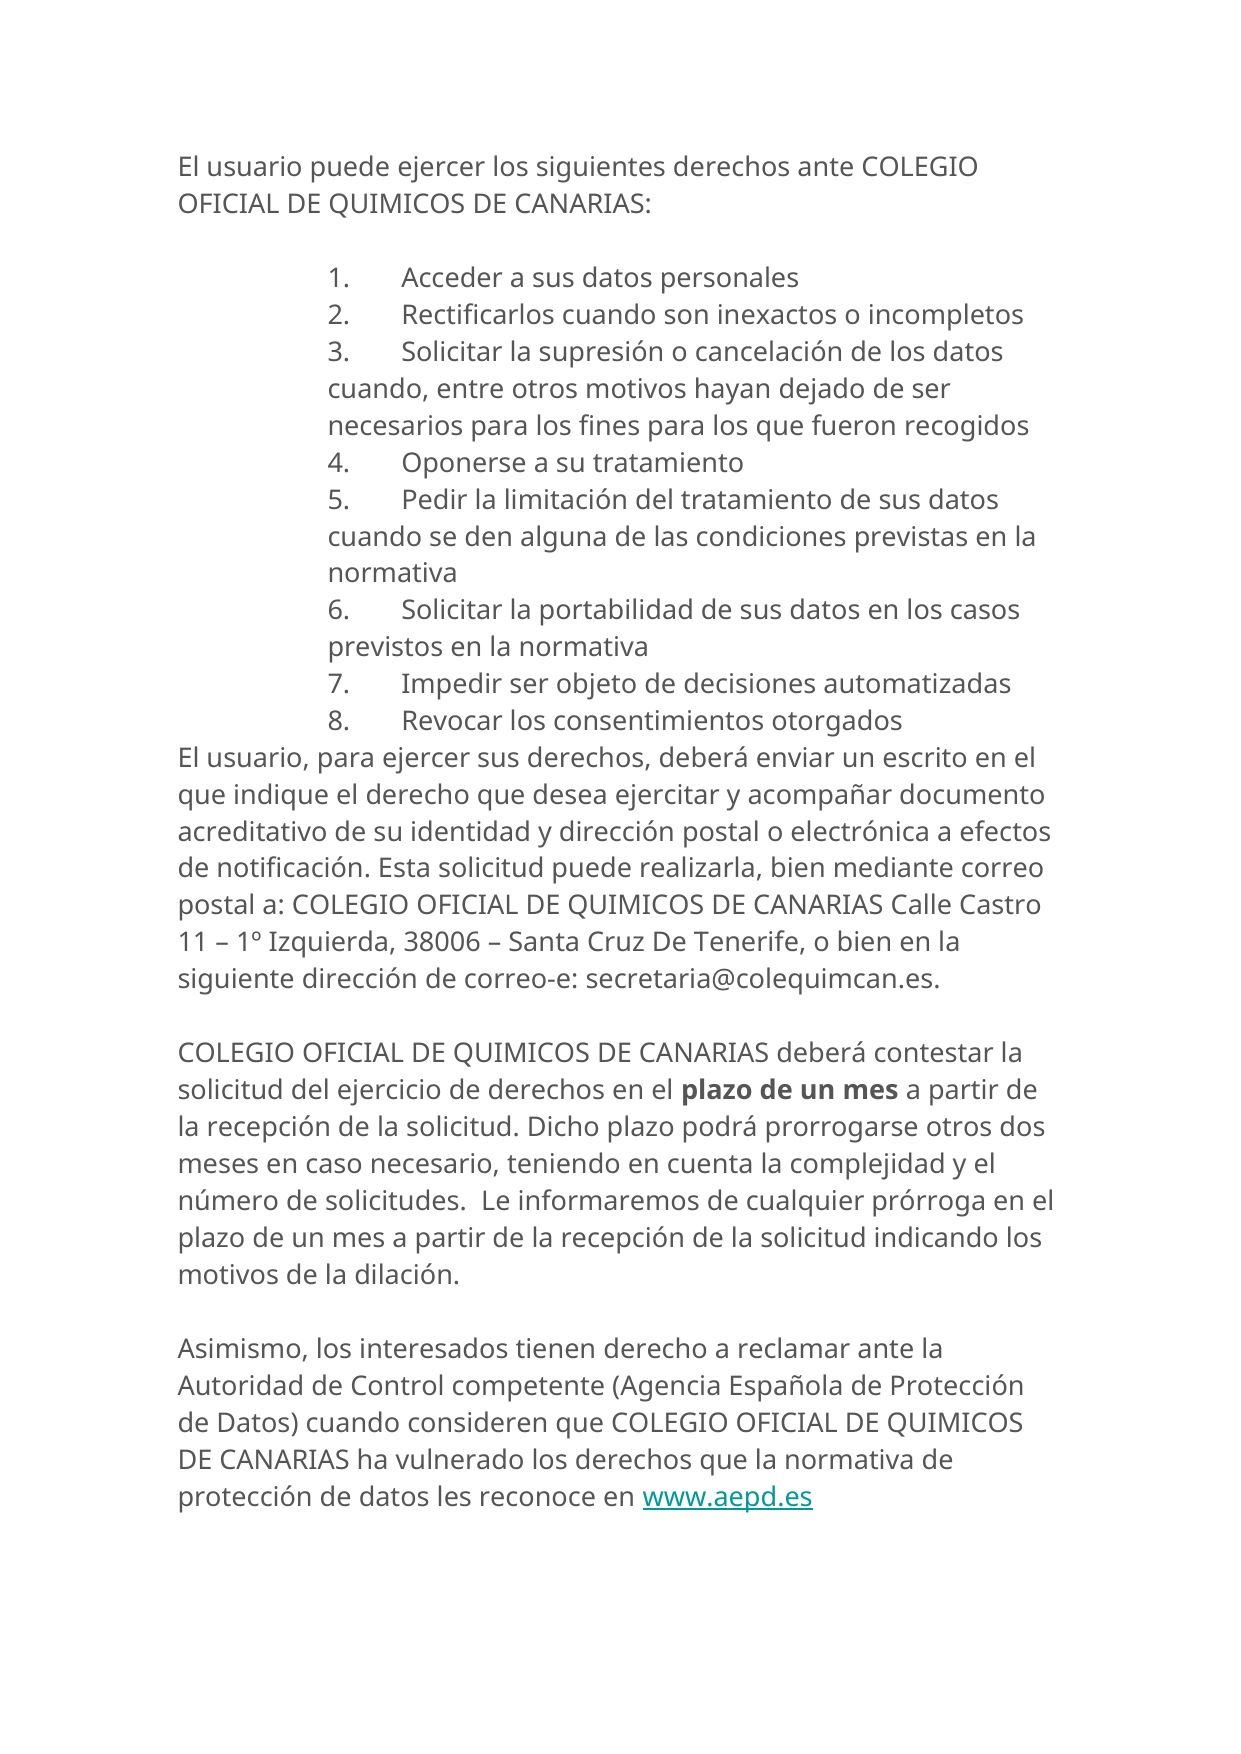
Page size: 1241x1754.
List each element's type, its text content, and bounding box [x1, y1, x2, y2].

list Oponerse a su tratamiento [327, 443, 1063, 480]
text Asimismo, los interesados tienen derecho a reclamar ante la Autoridad de Control competente (Agencia Española de Protección de Datos) cuando consideren que COLEGIO OFICIAL DE QUIMICOS DE CANARIAS ha vulnerado los derechos que la normativa de protección de datos les reconoce en www.aepd.es [177, 1329, 1063, 1514]
list Solicitar la portabilidad de sus datos en los casos previstos en la normativa [327, 591, 1063, 664]
text El usuario, para ejercer sus derechos, deberá enviar un escrito en el que indique el derecho que desea ejercitar y acompañar documento acreditativo de su identidad y dirección postal o electrónica a efectos de notificación. Esta solicitud puede realizarla, bien mediante correo postal a: COLEGIO OFICIAL DE QUIMICOS DE CANARIAS Calle Castro 11 – 1º Izquierda, 38006 – Santa Cruz De Tenerife, o bien en la siguiente dirección de correo-e: secretaria@colequimcan.es. [177, 738, 1063, 996]
list Rectificarlos cuando son inexactos o incompletos [327, 296, 1063, 333]
list Solicitar la supresión o cancelación de los datos cuando, entre otros motivos hayan dejado de ser necesarios para los fines para los que fueron recogidos [327, 333, 1063, 443]
text COLEGIO OFICIAL DE QUIMICOS DE CANARIAS deberá contestar la solicitud del ejercicio de derechos en el plazo de un mes a partir de la recepción de la solicitud. Dicho plazo podrá prorrogarse otros dos meses en caso necesario, teniendo en cuenta la complejidad y el número de solicitudes. Le informaremos de cualquier prórroga en el plazo de un mes a partir de la recepción de la solicitud indicando los motivos de la dilación. [177, 1034, 1063, 1292]
list Pedir la limitación del tratamiento de sus datos cuando se den alguna de las condiciones previstas en la normativa [327, 480, 1063, 591]
list Acceder a sus datos personales [327, 259, 1063, 296]
list Impedir ser objeto de decisiones automatizadas [327, 664, 1063, 701]
text El usuario puede ejercer los siguientes derechos ante COLEGIO OFICIAL DE QUIMICOS DE CANARIAS: [177, 148, 1063, 221]
list Revocar los consentimientos otorgados [327, 701, 1063, 738]
